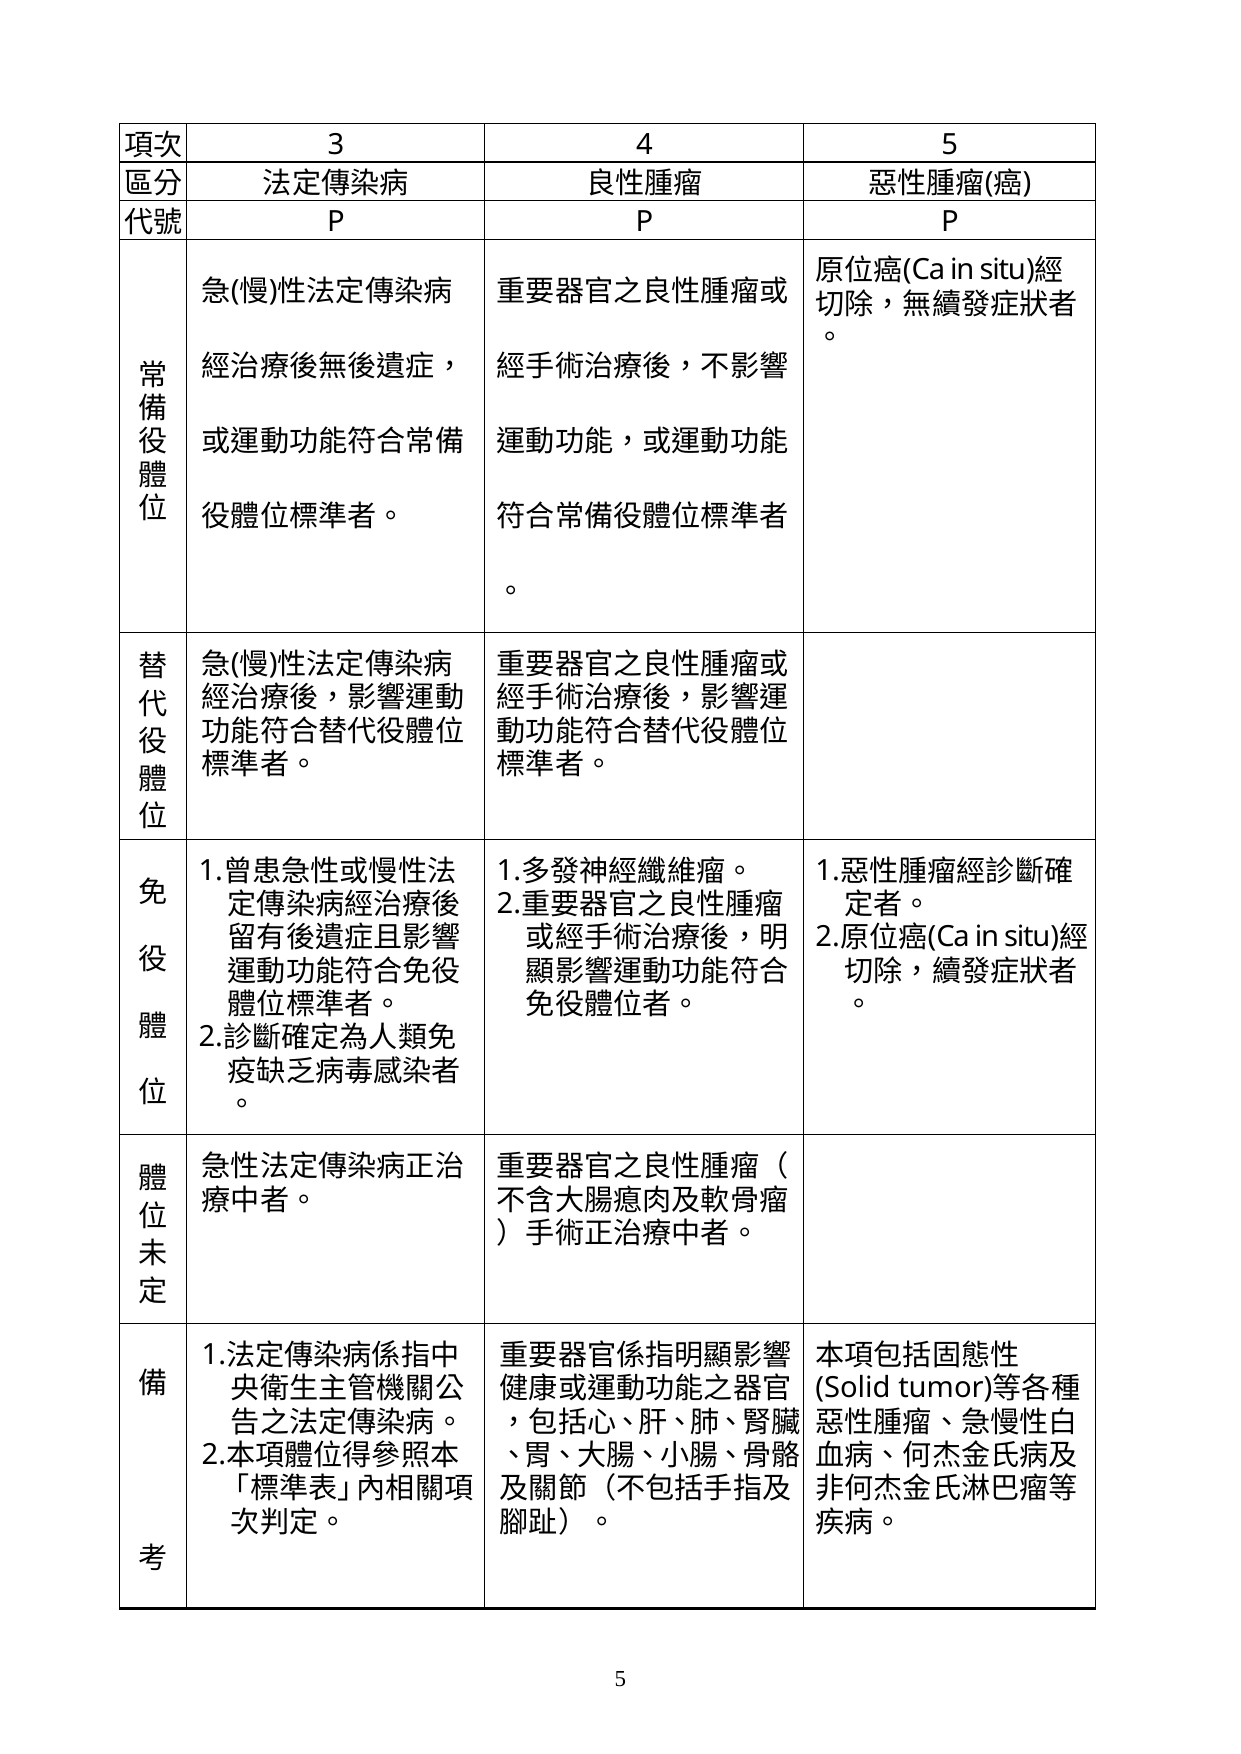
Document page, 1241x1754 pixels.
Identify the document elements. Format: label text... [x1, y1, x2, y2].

table_cell 急(慢)性法定傳染病經治療後無後遺症，或運動功能符合常備役體位標準者。 [187, 240, 484, 632]
table_cell 重要器官之良性腫瘤或經手術治療後，影響運動功能符合替代役體位標準者。 [485, 633, 803, 839]
table_cell 區分 [120, 163, 186, 200]
table_cell 重要器官之良性腫瘤（不含大腸瘜肉及軟骨瘤）手術正治療中者。 [485, 1135, 803, 1323]
table_cell 重要器官係指明顯影響健康或運動功能之器官，包括心、肝、肺、腎臟、胃、大腸、小腸、骨骼及關節（不包括手指及腳趾）。 [485, 1324, 803, 1607]
table_cell 常 備 役 體 位 [120, 240, 186, 632]
table_cell 惡性腫瘤(癌) [804, 163, 1095, 200]
table_cell 1.法定傳染病係指中央衛生主管機關公告之法定傳染病。 2.本項體位得參照本「標準表」內相關項次判定。 [187, 1324, 484, 1607]
table_cell 1.惡性腫瘤經診斷確定者。 2.原位癌(Ca in situ)經切除，續發症狀者。 [804, 840, 1095, 1134]
table_cell 原位癌(Ca in situ)經切除，無續發症狀者。 [804, 240, 1095, 632]
table_cell P [804, 201, 1095, 238]
table_cell 本項包括固態性(Solid tumor)等各種惡性腫瘤、急慢性白血病、何杰金氏病及非何杰金氏淋巴瘤等疾病。 [804, 1324, 1095, 1607]
table_cell 1.多發神經纖維瘤。 2.重要器官之良性腫瘤或經手術治療後，明顯影響運動功能符合免役體位者。 [485, 840, 803, 1134]
table_cell 1.曾患急性或慢性法定傳染病經治療後留有後遺症且影響運動功能符合免役體位標準者。 2.診斷確定為人類免疫缺乏病毒感染者。 [187, 840, 484, 1134]
table_cell 免 役 體 位 [120, 840, 186, 1134]
table_cell 良性腫瘤 [485, 163, 803, 200]
table_cell 4 [485, 124, 803, 161]
table_cell 體 位 未 定 [120, 1135, 186, 1323]
table_cell 法定傳染病 [187, 163, 484, 200]
table_cell 急性法定傳染病正治療中者。 [187, 1135, 484, 1323]
table_cell 重要器官之良性腫瘤或經手術治療後，不影響運動功能，或運動功能符合常備役體位標準者。 [485, 240, 803, 632]
table_cell [804, 633, 1095, 839]
table_cell P [485, 201, 803, 238]
table_cell 項次 [120, 124, 186, 161]
table_cell 代號 [120, 201, 186, 238]
table_cell 備 考 [120, 1324, 186, 1607]
table_cell 替 代 役 體 位 [120, 633, 186, 839]
table_cell 急(慢)性法定傳染病經治療後，影響運動功能符合替代役體位標準者。 [187, 633, 484, 839]
table_cell [804, 1135, 1095, 1323]
table_cell P [187, 201, 484, 238]
table_cell 5 [804, 124, 1095, 161]
table_cell 3 [187, 124, 484, 161]
